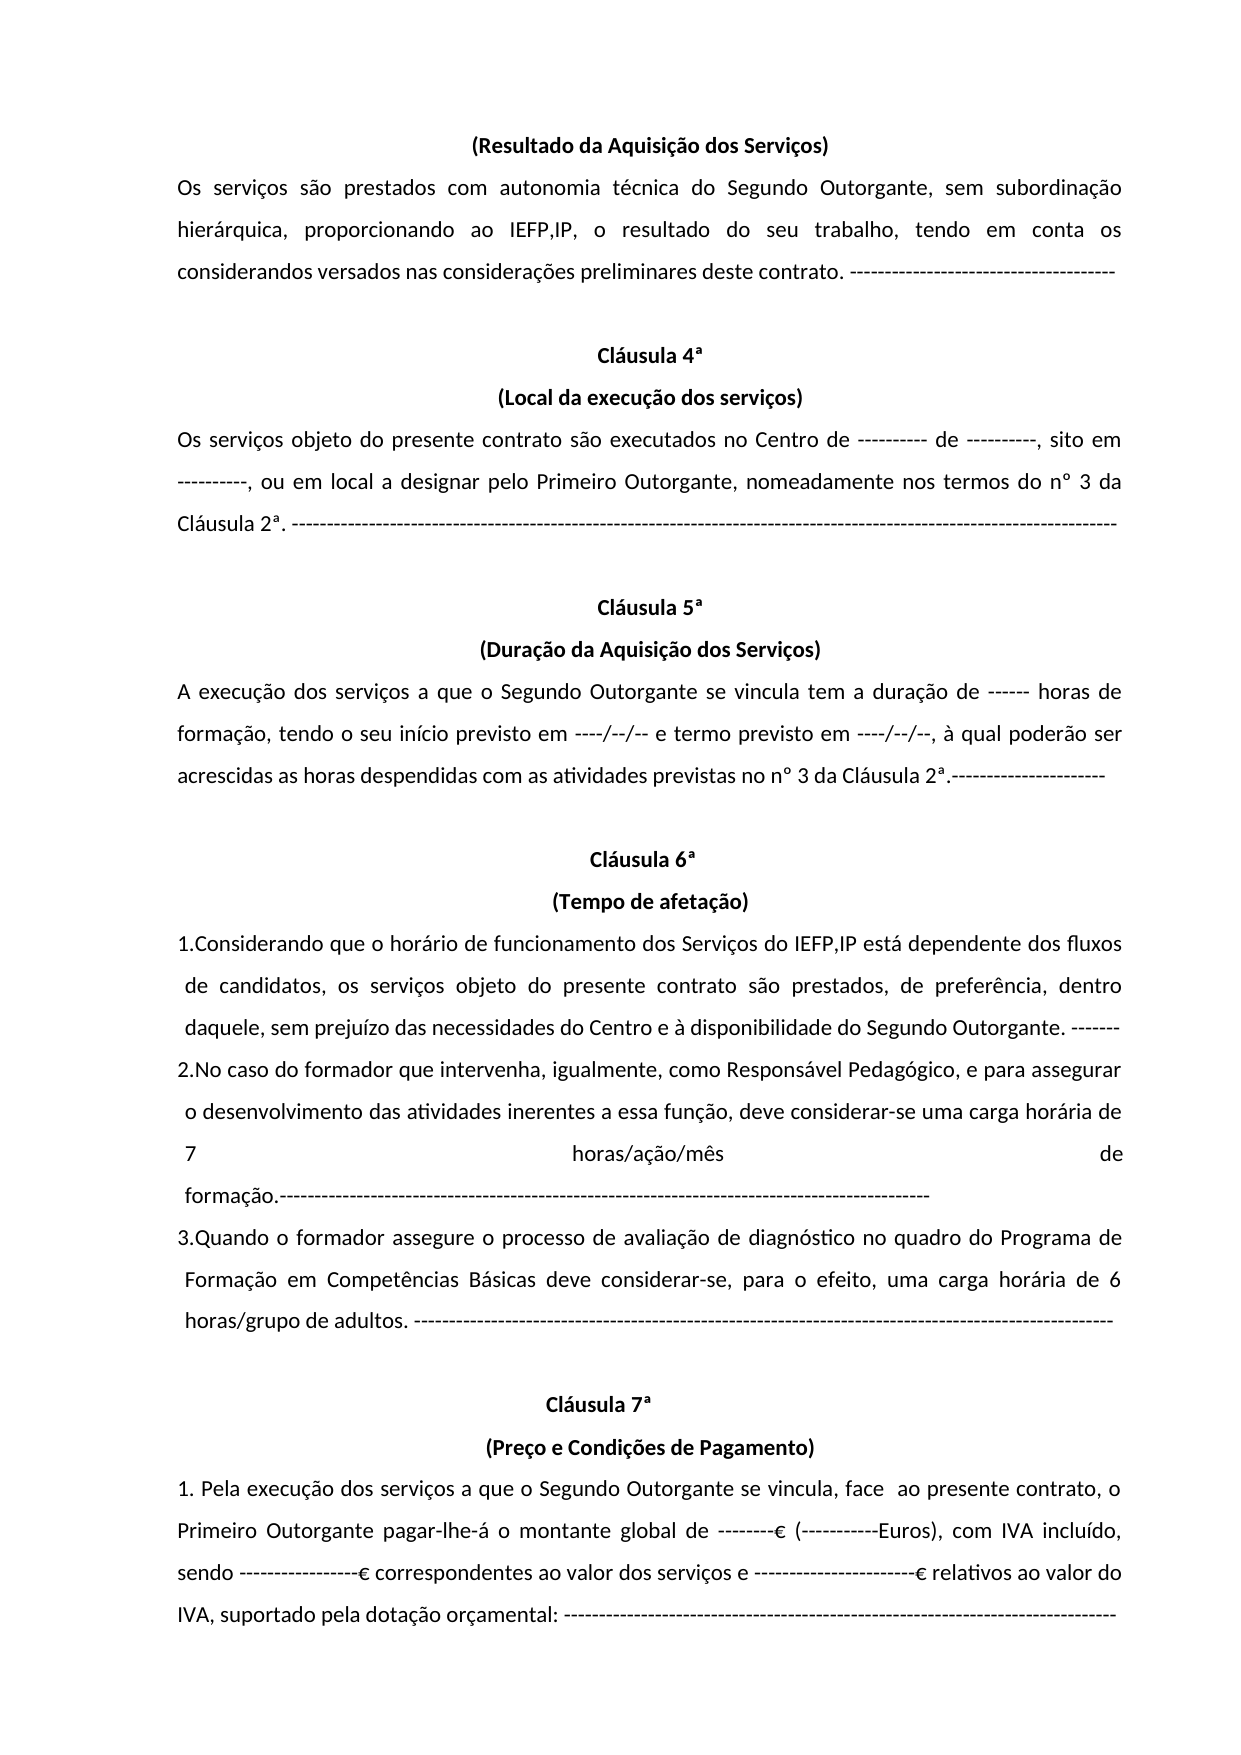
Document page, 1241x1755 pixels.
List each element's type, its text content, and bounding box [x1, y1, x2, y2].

list Considerando que o horário de funcionamento dos Serviços do IEFP,IP está dependente dos fluxos de candidatos, os serviços objeto do presente contrato são prestados, de preferência, dentro daquele, sem prejuízo das necessidades do Centro e à disponibilidade do Segundo Outorgante. ------- [177, 929, 1124, 1041]
list Quando o formador assegure o processo de avaliação de diagnóstico no quadro do Programa de Formação em Competências Básicas deve considerar-se, para o efeito, uma carga horária de 6 horas/grupo de adultos. ---------------------------------------------------------------------------------------------------- [177, 1223, 1124, 1335]
text Os serviços são prestados com autonomia técnica do Segundo Outorgante, sem subordinação hierárquica, proporcionando ao IEFP,IP, o resultado do seu trabalho, tendo em conta os considerandos versados nas considerações preliminares deste contrato. -------------------------------------- [177, 173, 1124, 285]
text (Local da execução dos serviços) [177, 383, 1124, 411]
text Cláusula 7ª [472, 1391, 1124, 1419]
text A execução dos serviços a que o Segundo Outorgante se vincula tem a duração de ------ horas de formação, tendo o seu início previsto em ----/--/-- e termo previsto em ----/--/--, à qual poderão ser acrescidas as horas despendidas com as atividades previstas no nº 3 da Cláusula 2ª.---------------------- [177, 677, 1124, 789]
text Cláusula 5ª [177, 593, 1124, 621]
text (Preço e Condições de Pagamento) [177, 1433, 1124, 1461]
text (Tempo de afetação) [177, 887, 1124, 915]
text Cláusula 6ª [162, 845, 1124, 873]
text (Resultado da Aquisição dos Serviços) [177, 131, 1124, 159]
text Os serviços objeto do presente contrato são executados no Centro de ---------- de ----------, sito em ----------, ou em local a designar pelo Primeiro Outorgante, nomeadamente nos termos do nº 3 da Cláusula 2ª. ---------------------------------------------------------------------------------------------------------------------- [177, 425, 1124, 537]
list No caso do formador que intervenha, igualmente, como Responsável Pedagógico, e para assegurar o desenvolvimento das atividades inerentes a essa função, deve considerar-se uma carga horária de 7 horas/ação/mês de formação.--------------------------------------------------------------------------------------------- [177, 1055, 1124, 1209]
text (Duração da Aquisição dos Serviços) [177, 635, 1124, 663]
text Cláusula 4ª [177, 341, 1124, 369]
text 1. Pela execução dos serviços a que o Segundo Outorgante se vincula, face ao presente contrato, o Primeiro Outorgante pagar-lhe-á o montante global de --------€ (-----------Euros), com IVA incluído, sendo -----------------€ correspondentes ao valor dos serviços e -----------------------€ relativos ao valor do IVA, suportado pela dotação orçamental: ------------------------------------------------------------------------------- [177, 1474, 1124, 1628]
